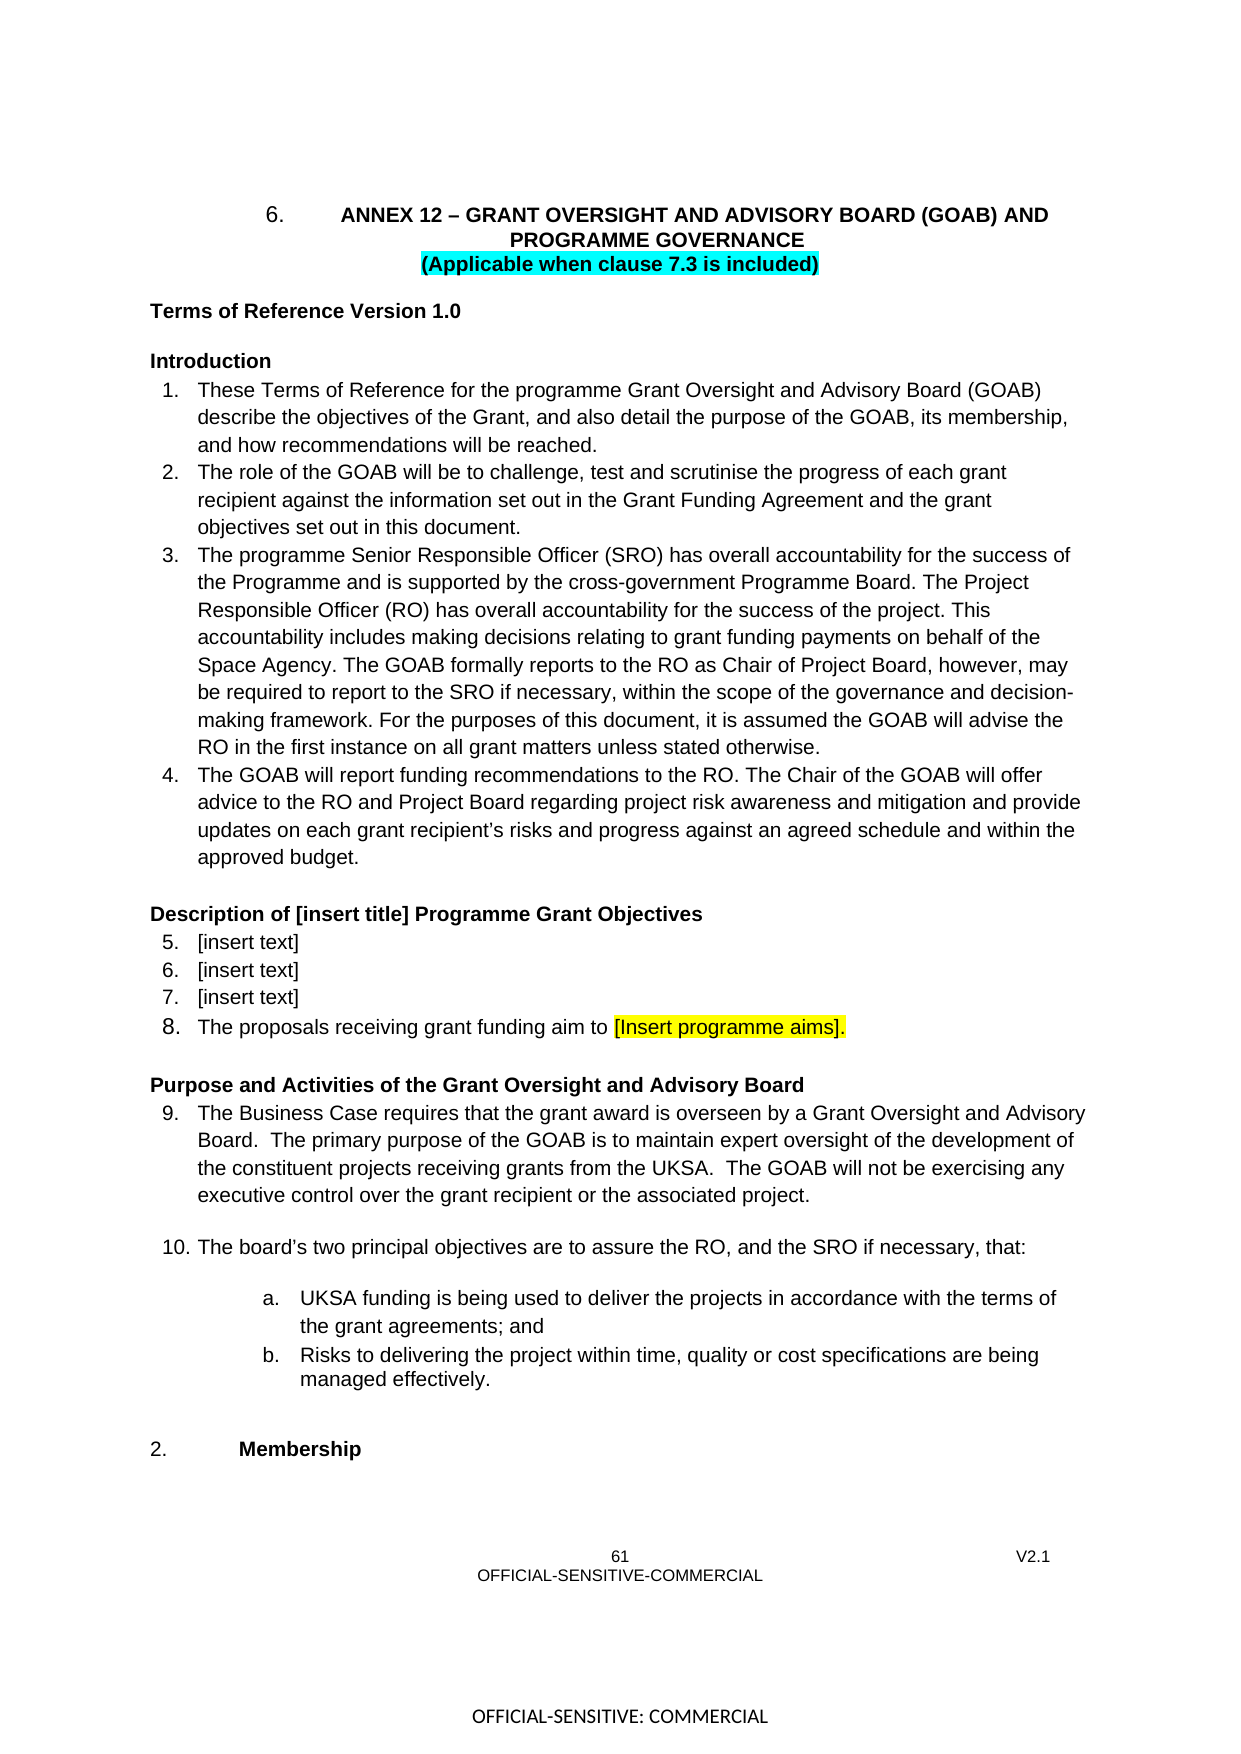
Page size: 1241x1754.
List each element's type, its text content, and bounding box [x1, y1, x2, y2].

text Introduction [150, 349, 1090, 373]
text Description of [insert title] Programme Grant Objectives [150, 902, 1090, 926]
subtitle ANNEX 12 – Grant Oversight and Advisory Board (GOAB) and programme Governance [224, 201, 1090, 251]
text Purpose and Activities of the Grant Oversight and Advisory Board [150, 1072, 1090, 1096]
text Terms of Reference Version 1.0 [150, 299, 1090, 323]
list UKSA funding is being used to deliver the projects in accordance with the terms of the grant agreements; and [262, 1286, 1090, 1337]
list The role of the GOAB will be to challenge, test and scrutinise the progress of each grant recipient against the information set out in the Grant Funding Agreement and the grant objectives set out in this document. [162, 460, 1090, 539]
list Risks to delivering the project within time, quality or cost specifications are being managed effectively. [262, 1343, 1090, 1391]
list The GOAB will report funding recommendations to the RO. The Chair of the GOAB will offer advice to the RO and Project Board regarding project risk awareness and mitigation and provide updates on each grant recipient’s risks and progress against an agreed schedule and within the approved budget. [162, 762, 1090, 869]
list The programme Senior Responsible Officer (SRO) has overall accountability for the success of the Programme and is supported by the cross-government Programme Board. The Project Responsible Officer (RO) has overall accountability for the success of the project. This accountability includes making decisions relating to grant funding payments on behalf of the Space Agency. The GOAB formally reports to the RO as Chair of Project Board, however, may be required to report to the SRO if necessary, within the scope of the governance and decision-making framework. For the purposes of this document, it is assumed the GOAB will advise the RO in the first instance on all grant matters unless stated otherwise. [162, 542, 1090, 759]
list The Business Case requires that the grant award is overseen by a Grant Oversight and Advisory Board. The primary purpose of the GOAB is to maintain expert oversight of the development of the constituent projects receiving grants from the UKSA. The GOAB will not be exercising any executive control over the grant recipient or the associated project. [162, 1101, 1090, 1207]
list The proposals receiving grant funding aim to [Insert programme aims]. [162, 1013, 1090, 1039]
text (Applicable when clause 7.3 is included) [150, 251, 1090, 275]
list These Terms of Reference for the programme Grant Oversight and Advisory Board (GOAB) describe the objectives of the Grant, and also detail the purpose of the GOAB, its membership, and how recommendations will be reached. [162, 377, 1090, 456]
list The board’s two principal objectives are to assure the RO, and the SRO if necessary, that: [162, 1234, 1090, 1258]
subtitle Membership [150, 1437, 1090, 1461]
list [insert text] [162, 985, 1090, 1009]
list [insert text] [162, 958, 1090, 982]
list [insert text] [162, 930, 1090, 954]
